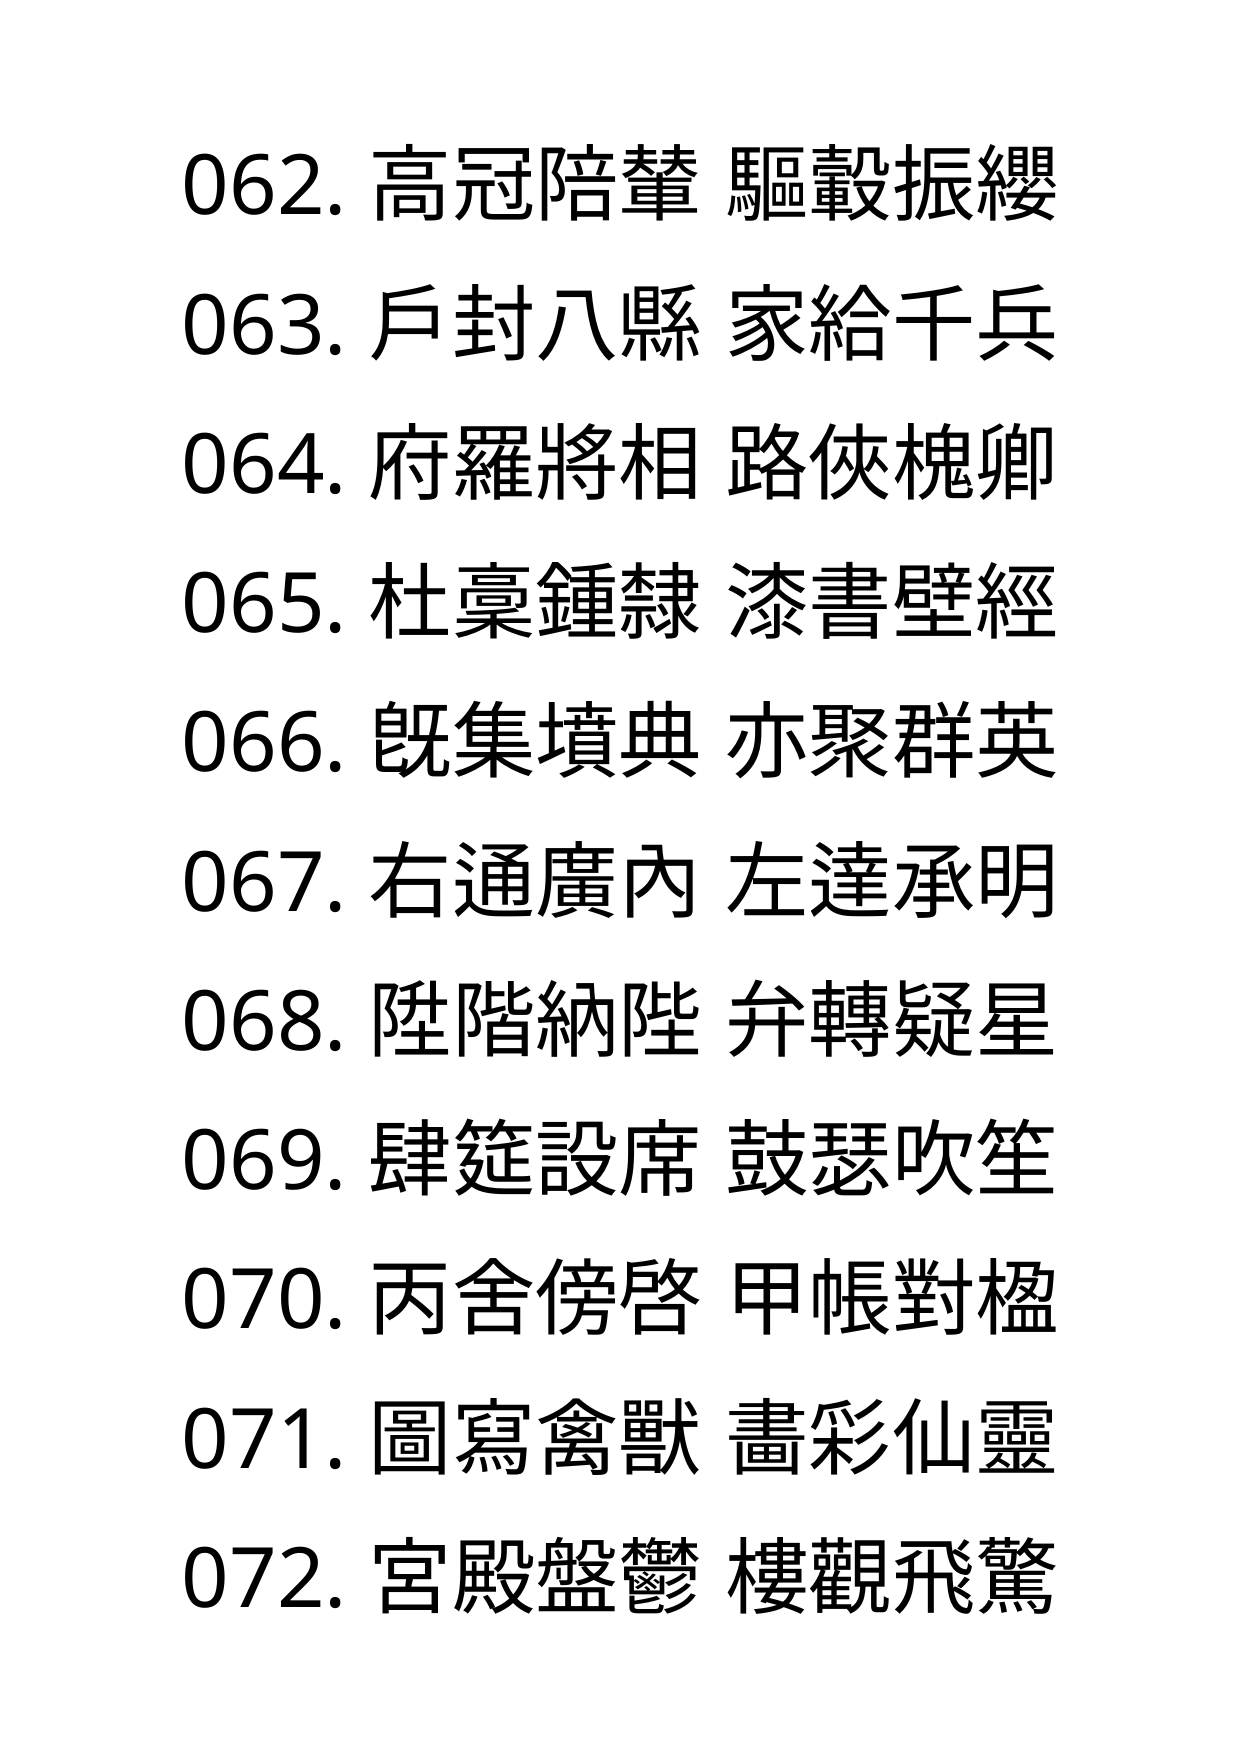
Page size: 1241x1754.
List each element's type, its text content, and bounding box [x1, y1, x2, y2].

text 064. 府羅將相 路俠槐卿 [118, 397, 1122, 518]
text 072. 宮殿盤鬱 樓觀飛驚 [118, 1511, 1122, 1632]
text 070. 丙舍傍啓 甲帳對楹 [118, 1232, 1122, 1353]
text 066. 旣集墳典 亦聚群英 [118, 675, 1122, 796]
text 068. 陞階納陛 弁轉疑星 [118, 954, 1122, 1075]
text 062. 高冠陪輦 驅轂振纓 [118, 118, 1122, 239]
text 069. 肆筵設席 鼓瑟吹笙 [118, 1093, 1122, 1214]
text 071. 圖寫禽獸 畵彩仙靈 [118, 1372, 1122, 1493]
text 063. 戶封八縣 家給千兵 [118, 257, 1122, 378]
text 067. 右通廣內 左達承明 [118, 814, 1122, 936]
text 065. 杜稾鍾隸 漆書壁經 [118, 536, 1122, 657]
